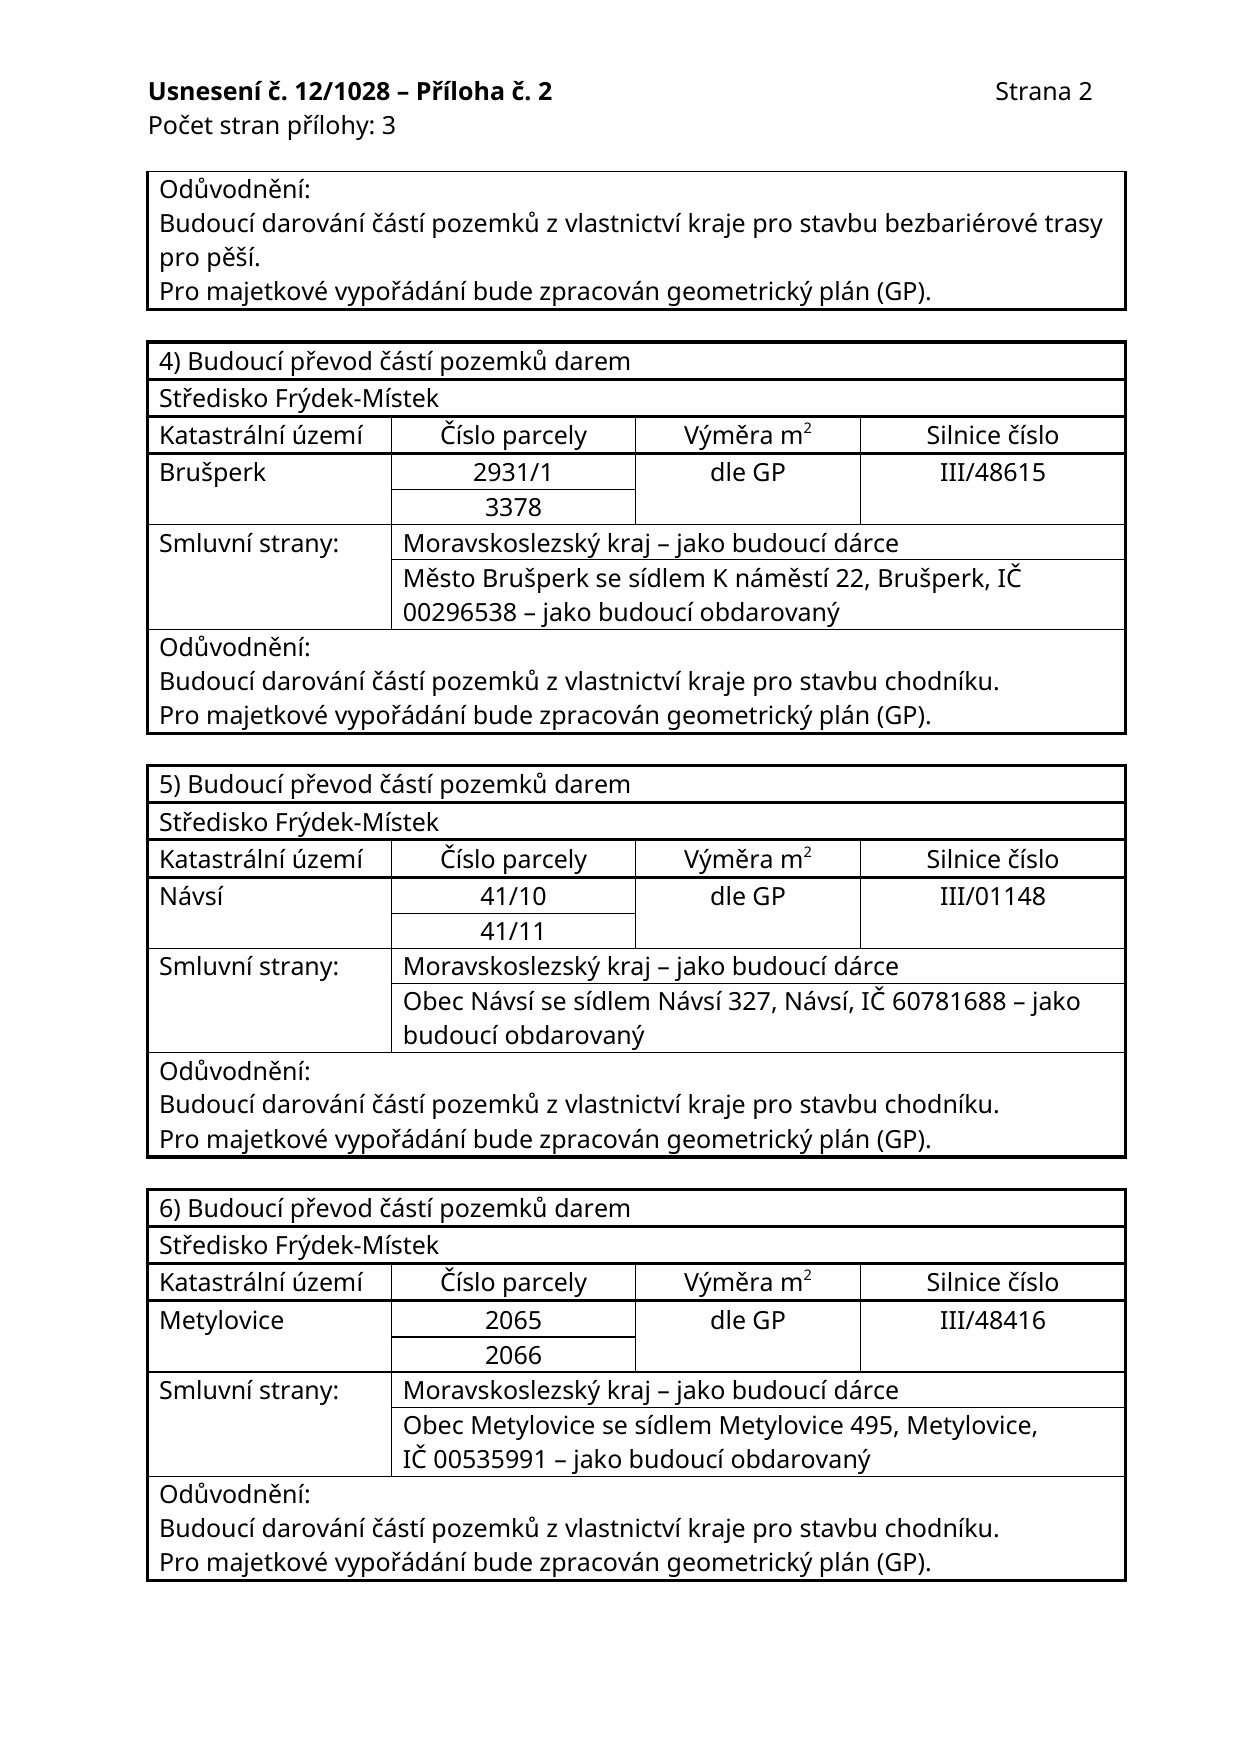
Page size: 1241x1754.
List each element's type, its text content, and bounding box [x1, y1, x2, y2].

table_cell 2066 [392, 1338, 635, 1371]
table_cell Výměra m2 [636, 841, 860, 876]
table_cell Katastrální území [149, 841, 391, 876]
table_cell Středisko Frýdek-Místek [149, 1228, 1124, 1262]
table_cell Město Brušperk se sídlem K náměstí 22, Brušperk, IČ 00296538 – jako budoucí obdarovaný [392, 560, 1124, 628]
table_cell Číslo parcely [392, 418, 635, 452]
table_cell Moravskoslezský kraj – jako budoucí dárce [392, 949, 1124, 983]
table_cell III/48416 [861, 1302, 1124, 1371]
table_cell Moravskoslezský kraj – jako budoucí dárce [392, 525, 1124, 559]
table_cell 2931/1 [392, 455, 635, 489]
table_cell III/48615 [861, 455, 1124, 524]
table_cell Smluvní strany: [149, 1373, 391, 1476]
table_cell Katastrální území [149, 1265, 391, 1299]
table_cell Obec Metylovice se sídlem Metylovice 495, Metylovice, IČ 00535991 – jako budoucí obdarovaný [392, 1408, 1124, 1476]
table_cell Moravskoslezský kraj – jako budoucí dárce [392, 1373, 1124, 1407]
table_cell Středisko Frýdek-Místek [149, 381, 1124, 415]
table_cell 2065 [392, 1302, 635, 1336]
table_cell Středisko Frýdek-Místek [149, 804, 1124, 838]
table_cell Odůvodnění: Budoucí darování částí pozemků z vlastnictví kraje pro stavbu bezbariérové trasy pro pěší. Pro majetkové vypořádání bude zpracován geometrický plán (GP). [149, 172, 1124, 308]
table_cell Výměra m2 [636, 418, 860, 452]
table_cell Číslo parcely [392, 1265, 635, 1299]
table_cell 41/10 [392, 879, 635, 913]
table_cell III/01148 [861, 879, 1124, 948]
table_cell 41/11 [392, 914, 635, 948]
table_cell Brušperk [149, 455, 391, 524]
table_cell Odůvodnění: Budoucí darování částí pozemků z vlastnictví kraje pro stavbu chodníku. Pro majetkové vypořádání bude zpracován geometrický plán (GP). [149, 1477, 1124, 1579]
table_cell Odůvodnění: Budoucí darování částí pozemků z vlastnictví kraje pro stavbu chodníku. Pro majetkové vypořádání bude zpracován geometrický plán (GP). [149, 1053, 1124, 1155]
table_cell Číslo parcely [392, 841, 635, 876]
table_header 5) Budoucí převod částí pozemků darem [149, 767, 1124, 801]
table_cell Metylovice [149, 1302, 391, 1371]
table_cell Smluvní strany: [149, 949, 391, 1052]
table_cell dle GP [636, 1302, 860, 1371]
table_cell Obec Návsí se sídlem Návsí 327, Návsí, IČ 60781688 – jako budoucí obdarovaný [392, 984, 1124, 1052]
table_cell dle GP [636, 879, 860, 948]
table_cell Odůvodnění: Budoucí darování částí pozemků z vlastnictví kraje pro stavbu chodníku. Pro majetkové vypořádání bude zpracován geometrický plán (GP). [149, 630, 1124, 732]
table_cell Výměra m2 [636, 1265, 860, 1299]
table_cell Katastrální území [149, 418, 391, 452]
table_header 6) Budoucí převod částí pozemků darem [149, 1191, 1124, 1225]
table_cell dle GP [636, 455, 860, 524]
table_cell Smluvní strany: [149, 525, 391, 628]
table_cell Návsí [149, 879, 391, 948]
table_cell Silnice číslo [861, 841, 1124, 876]
table_cell Silnice číslo [861, 1265, 1124, 1299]
table_cell 3378 [392, 490, 635, 524]
table_cell Silnice číslo [861, 418, 1124, 452]
table_header 4) Budoucí převod částí pozemků darem [149, 344, 1124, 377]
